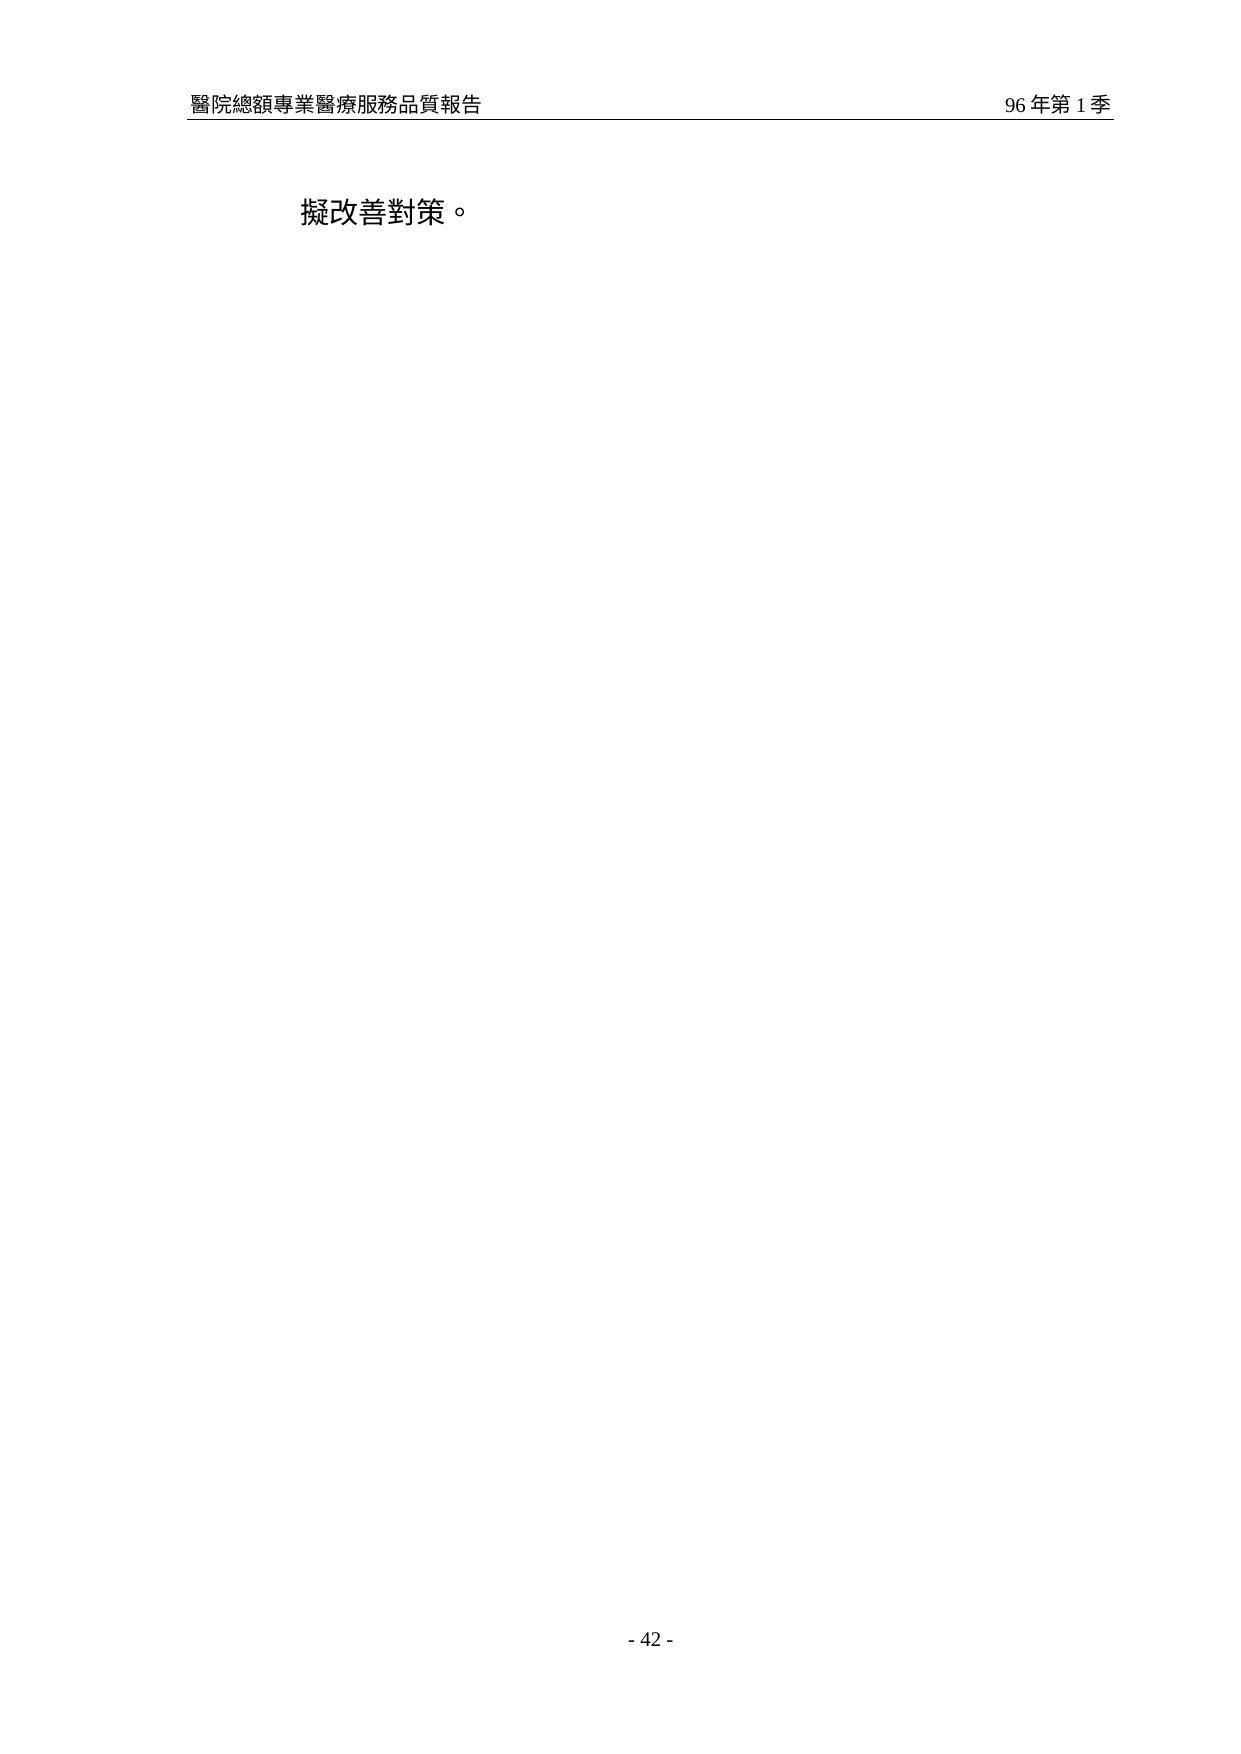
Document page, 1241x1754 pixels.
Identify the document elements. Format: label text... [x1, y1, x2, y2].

text 擬改善對策。 [300, 169, 1114, 232]
